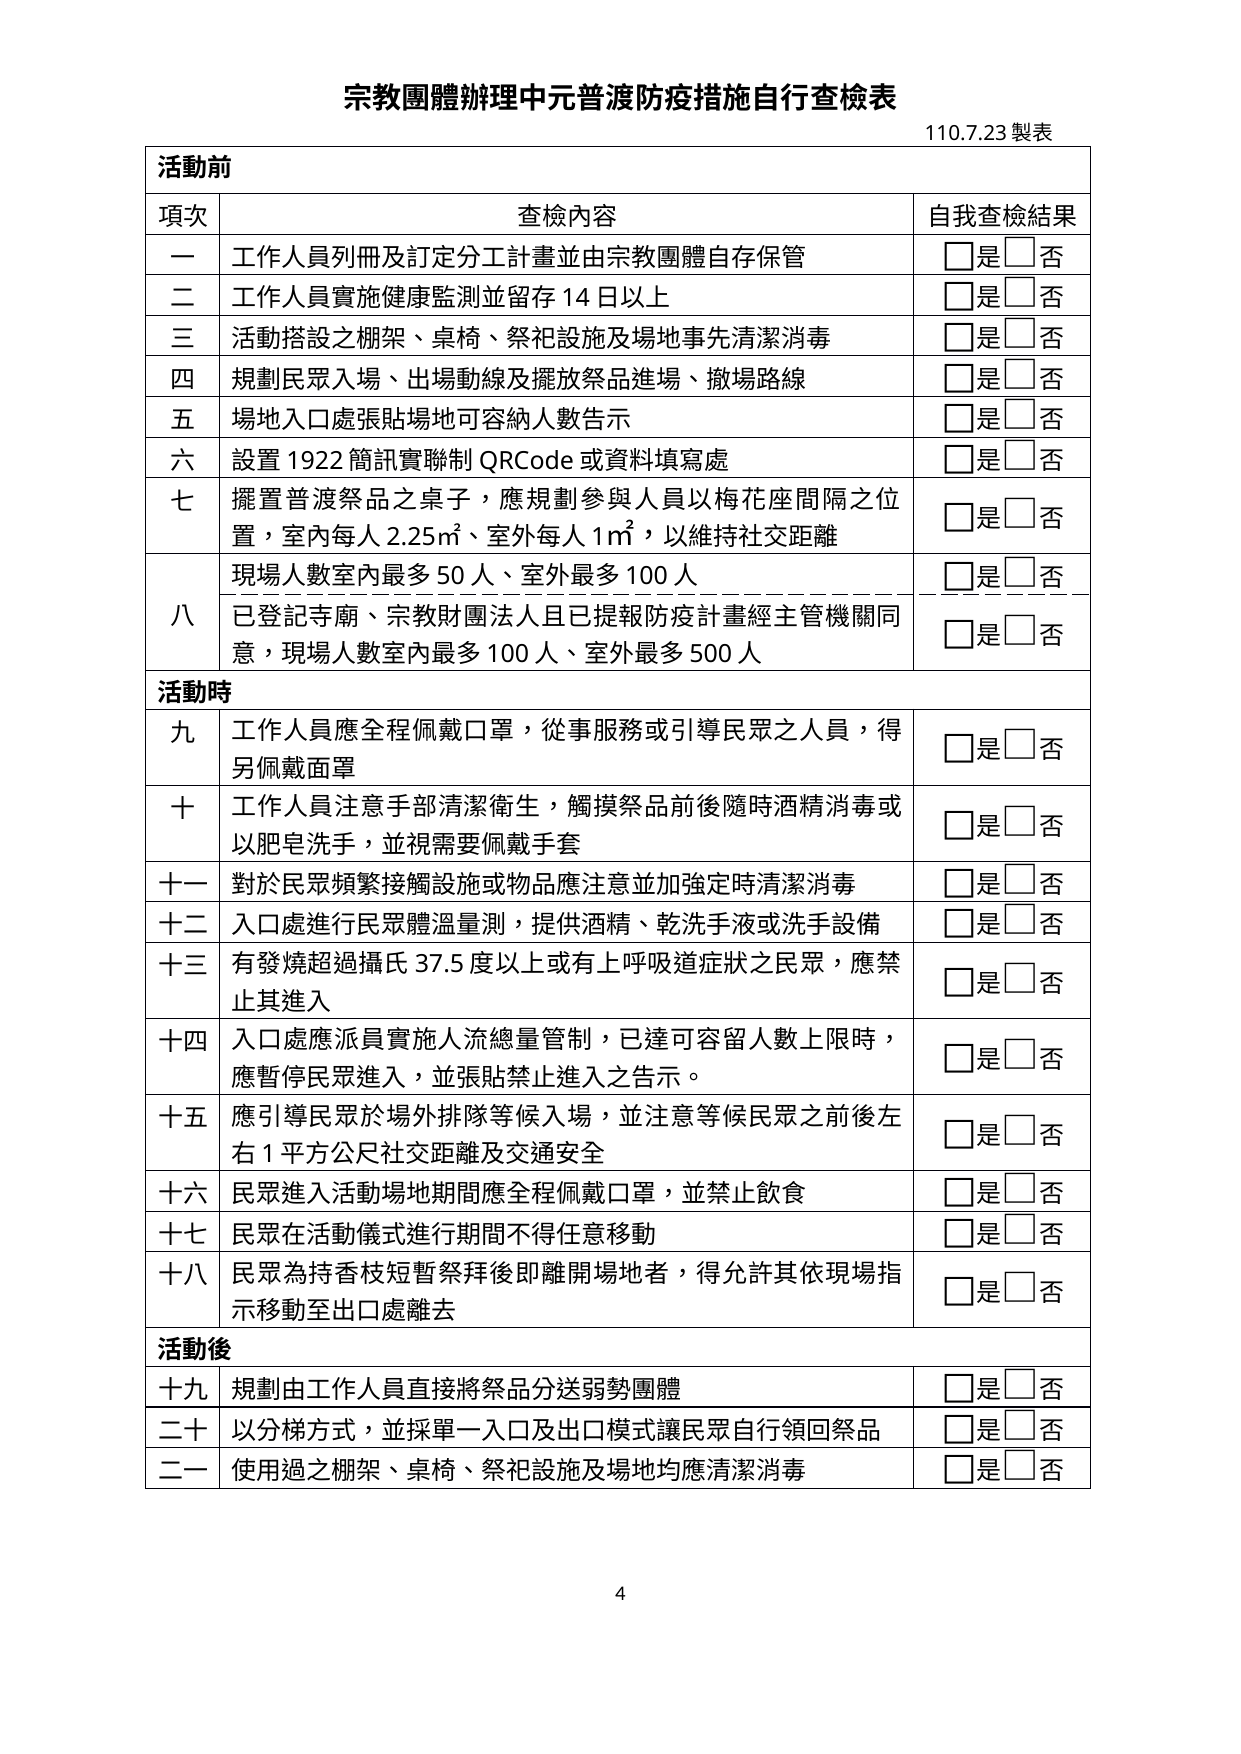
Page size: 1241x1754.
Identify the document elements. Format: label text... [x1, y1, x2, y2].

table_cell 應引導民眾於場外排隊等候入場，並注意等候民眾之前後左右1平方公尺社交距離及交通安全 [220, 1095, 913, 1170]
table_cell 五 [146, 397, 219, 437]
table_cell 三 [146, 316, 219, 355]
table_cell 十一 [146, 862, 219, 901]
table_cell 已登記寺廟、宗教財團法人且已提報防疫計畫經主管機關同意，現場人數室內最多100人、室外最多500人 [220, 594, 913, 670]
table_cell □是□否 [914, 594, 1090, 670]
table_cell □是□否 [914, 1408, 1090, 1447]
table_cell □是□否 [914, 478, 1090, 553]
table_cell 自我查檢結果 [914, 194, 1090, 233]
table_cell □是□否 [914, 1019, 1090, 1094]
table_cell □是□否 [914, 862, 1090, 901]
table_cell 十二 [146, 902, 219, 942]
table_cell 八 [146, 554, 219, 670]
table_cell 十 [146, 786, 219, 861]
table_cell 十九 [146, 1367, 219, 1406]
table_cell 活動後 [146, 1328, 1090, 1366]
table_cell 一 [146, 235, 219, 274]
table_cell □是□否 [914, 902, 1090, 942]
text 宗教團體辦理中元普渡防疫措施自行查檢表 [187, 75, 1053, 117]
table_cell □是□否 [914, 1252, 1090, 1327]
text 110.7.23製表 [187, 117, 1053, 146]
table_cell 二 [146, 275, 219, 315]
table_cell 活動搭設之棚架、桌椅、祭祀設施及場地事先清潔消毒 [220, 316, 913, 355]
table_cell 十四 [146, 1019, 219, 1094]
table_cell 十三 [146, 943, 219, 1018]
table_cell 對於民眾頻繁接觸設施或物品應注意並加強定時清潔消毒 [220, 862, 913, 901]
table_cell □是□否 [914, 554, 1090, 594]
table_cell 查檢內容 [220, 194, 913, 233]
table_cell 十五 [146, 1095, 219, 1170]
table_cell 活動時 [146, 671, 1090, 708]
table_cell 六 [146, 438, 219, 477]
table_cell 工作人員應全程佩戴口罩，從事服務或引導民眾之人員，得另佩戴面罩 [220, 710, 913, 784]
table_cell □是□否 [914, 356, 1090, 396]
table_cell □是□否 [914, 1212, 1090, 1251]
table_cell 十七 [146, 1212, 219, 1251]
table_cell 四 [146, 356, 219, 396]
table_cell □是□否 [914, 1171, 1090, 1211]
table_cell 入口處應派員實施人流總量管制，已達可容留人數上限時，應暫停民眾進入，並張貼禁止進入之告示。 [220, 1019, 913, 1094]
table_cell 十六 [146, 1171, 219, 1211]
table_cell 場地入口處張貼場地可容納人數告示 [220, 397, 913, 437]
table_cell 民眾為持香枝短暫祭拜後即離開場地者，得允許其依現場指示移動至出口處離去 [220, 1252, 913, 1327]
table_cell 工作人員實施健康監測並留存14日以上 [220, 275, 913, 315]
table_cell □是□否 [914, 943, 1090, 1018]
table_cell □是□否 [914, 397, 1090, 437]
table_cell □是□否 [914, 786, 1090, 861]
table_cell 九 [146, 710, 219, 784]
table_cell □是□否 [914, 438, 1090, 477]
table_cell 入口處進行民眾體溫量測，提供酒精、乾洗手液或洗手設備 [220, 902, 913, 942]
table_cell 規劃民眾入場、出場動線及擺放祭品進場、撤場路線 [220, 356, 913, 396]
table_cell □是□否 [914, 316, 1090, 355]
table_cell □是□否 [914, 235, 1090, 274]
table_cell 有發燒超過攝氏37.5度以上或有上呼吸道症狀之民眾，應禁止其進入 [220, 943, 913, 1018]
table_cell 二一 [146, 1448, 219, 1488]
table_cell 使用過之棚架、桌椅、祭祀設施及場地均應清潔消毒 [220, 1448, 913, 1488]
table_cell 七 [146, 478, 219, 553]
table_cell 民眾在活動儀式進行期間不得任意移動 [220, 1212, 913, 1251]
table_cell 民眾進入活動場地期間應全程佩戴口罩，並禁止飲食 [220, 1171, 913, 1211]
table_cell □是□否 [914, 1367, 1090, 1406]
table_cell 規劃由工作人員直接將祭品分送弱勢團體 [220, 1367, 913, 1406]
table_cell 擺置普渡祭品之桌子，應規劃參與人員以梅花座間隔之位置，室內每人2.25㎡、室外每人1㎡，以維持社交距離 [220, 478, 913, 553]
table_cell □是□否 [914, 710, 1090, 784]
table_cell □是□否 [914, 1448, 1090, 1488]
table_cell 十八 [146, 1252, 219, 1327]
table_header 活動前 [146, 147, 1090, 193]
table_cell □是□否 [914, 275, 1090, 315]
table_cell 工作人員注意手部清潔衛生，觸摸祭品前後隨時酒精消毒或以肥皂洗手，並視需要佩戴手套 [220, 786, 913, 861]
table_cell 現場人數室內最多50人、室外最多100人 [220, 554, 913, 594]
table_cell □是□否 [914, 1095, 1090, 1170]
table_cell 二十 [146, 1408, 219, 1447]
table_cell 項次 [146, 194, 219, 233]
table_cell 設置1922簡訊實聯制QRCode或資料填寫處 [220, 438, 913, 477]
table_cell 工作人員列冊及訂定分工計畫並由宗教團體自存保管 [220, 235, 913, 274]
table_cell 以分梯方式，並採單一入口及出口模式讓民眾自行領回祭品 [220, 1408, 913, 1447]
